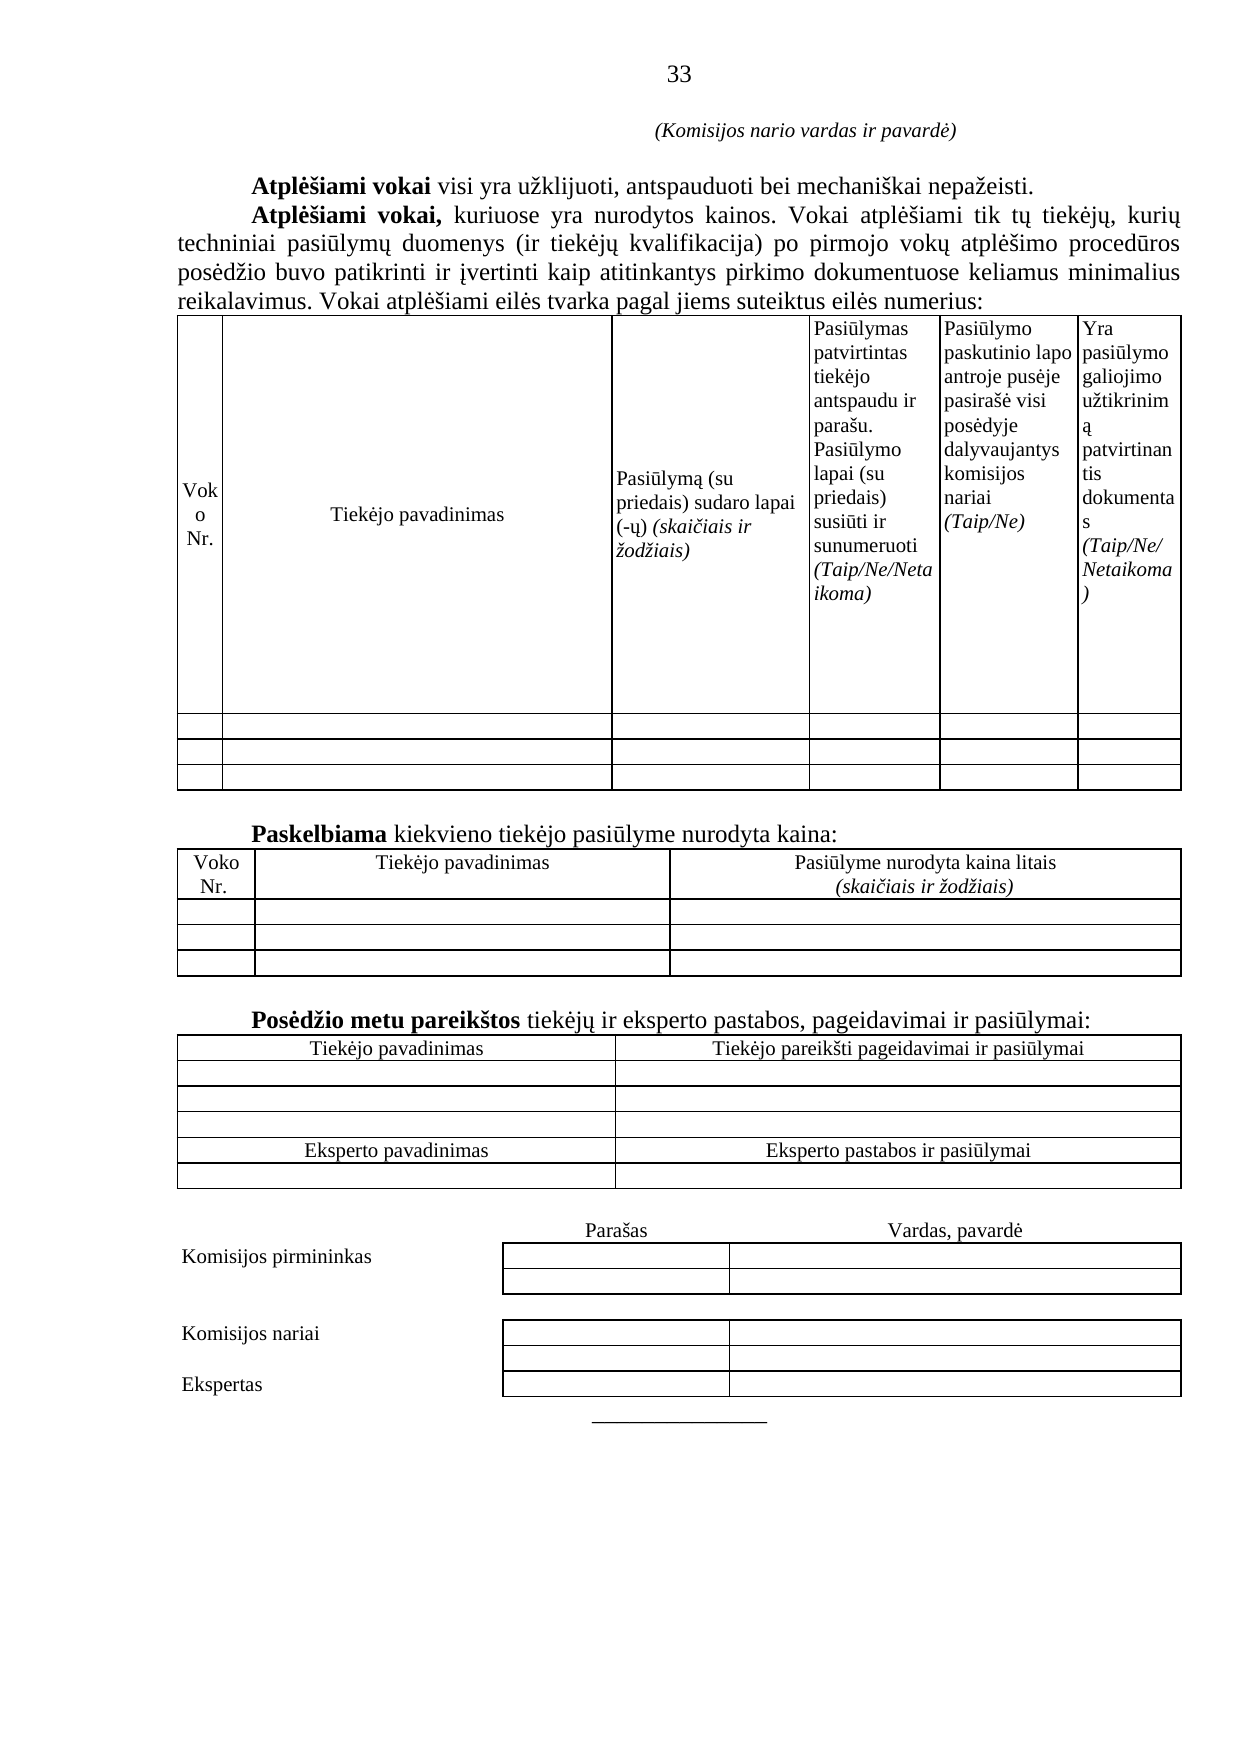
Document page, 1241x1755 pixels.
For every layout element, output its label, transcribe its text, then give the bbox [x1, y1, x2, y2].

table_cell [223, 714, 227, 738]
table_cell [223, 740, 227, 764]
table_cell [616, 1112, 620, 1136]
table_cell [616, 1061, 620, 1085]
table_cell Komisijos nariai [177, 1319, 502, 1370]
table_cell [725, 1244, 729, 1268]
table_cell [223, 765, 227, 789]
table_cell [616, 1087, 620, 1111]
text Atplėšiami vokai visi yra užklijuoti, antspauduoti bei mechaniškai nepažeisti. [177, 171, 1181, 200]
text (Komisijos nario vardas ir pavardė) [177, 118, 1181, 142]
table_header Pasiūlymo paskutinio lapo antroje pusėje pasirašė visi posėdyje dalyvaujantys komisijos nariai (Taip/Ne) [941, 316, 1077, 712]
text ______________ [177, 1397, 1181, 1426]
table_cell Ekspertas [177, 1370, 502, 1396]
table_cell [611, 1087, 615, 1111]
table_cell [725, 1346, 729, 1370]
table_cell Komisijos pirmininkas [177, 1242, 502, 1293]
table_cell [805, 714, 809, 738]
table_cell [611, 1112, 615, 1136]
table_header Yra pasiūlymo galiojimo užtikrinimą patvirtinantis dokumentas (Taip/Ne/Netaikoma) [1079, 316, 1180, 712]
table_cell [616, 1164, 620, 1188]
text Posėdžio metu pareikštos tiekėjų ir eksperto pastabos, pageidavimai ir pasiūlymai: [177, 1005, 1181, 1034]
table_header Voko Nr. [178, 316, 222, 712]
table_cell [218, 765, 222, 789]
text Atplėšiami vokai, kuriuose yra nurodytos kainos. Vokai atplėšiami tik tų tiekėjų, kurių techniniai pasiūlymų duomenys (ir tiekėjų kvalifikacija) po pirmojo vokų atplėšimo procedūros posėdžio buvo patikrinti ir įvertinti kaip atitinkantys pirkimo dokumentuose keliamus minimalius reikalavimus. Vokai atplėšiami eilės tvarka pagal jiems suteiktus eilės numerius: [177, 200, 1181, 315]
table_header Pasiūlymas patvirtintas tiekėjo antspaudu ir parašu. Pasiūlymo lapai (su priedais) susiūti ir sunumeruoti (Taip/Ne/Netaikoma) [810, 316, 939, 712]
table_cell [725, 1269, 729, 1293]
table_cell [725, 1321, 729, 1344]
table_cell [218, 714, 222, 738]
text Paskelbiama kiekvieno tiekėjo pasiūlyme nurodyta kaina: [177, 819, 1181, 848]
table_cell [725, 1372, 729, 1396]
table_header Tiekėjo pavadinimas [223, 316, 611, 712]
table_cell [218, 740, 222, 764]
table_header [499, 1218, 503, 1242]
table_cell [611, 1164, 615, 1188]
table_cell [1177, 1295, 1181, 1319]
table_cell [177, 1293, 503, 1319]
table_header [177, 1218, 181, 1242]
table_header Tiekėjo pavadinimas [256, 850, 669, 898]
table_cell [503, 1295, 507, 1319]
table_cell [805, 740, 809, 764]
table_header Pasiūlymą (su priedais) sudaro lapai (-ų) (skaičiais ir žodžiais) [613, 316, 809, 712]
table_cell [805, 765, 809, 789]
table_cell [611, 1061, 615, 1085]
